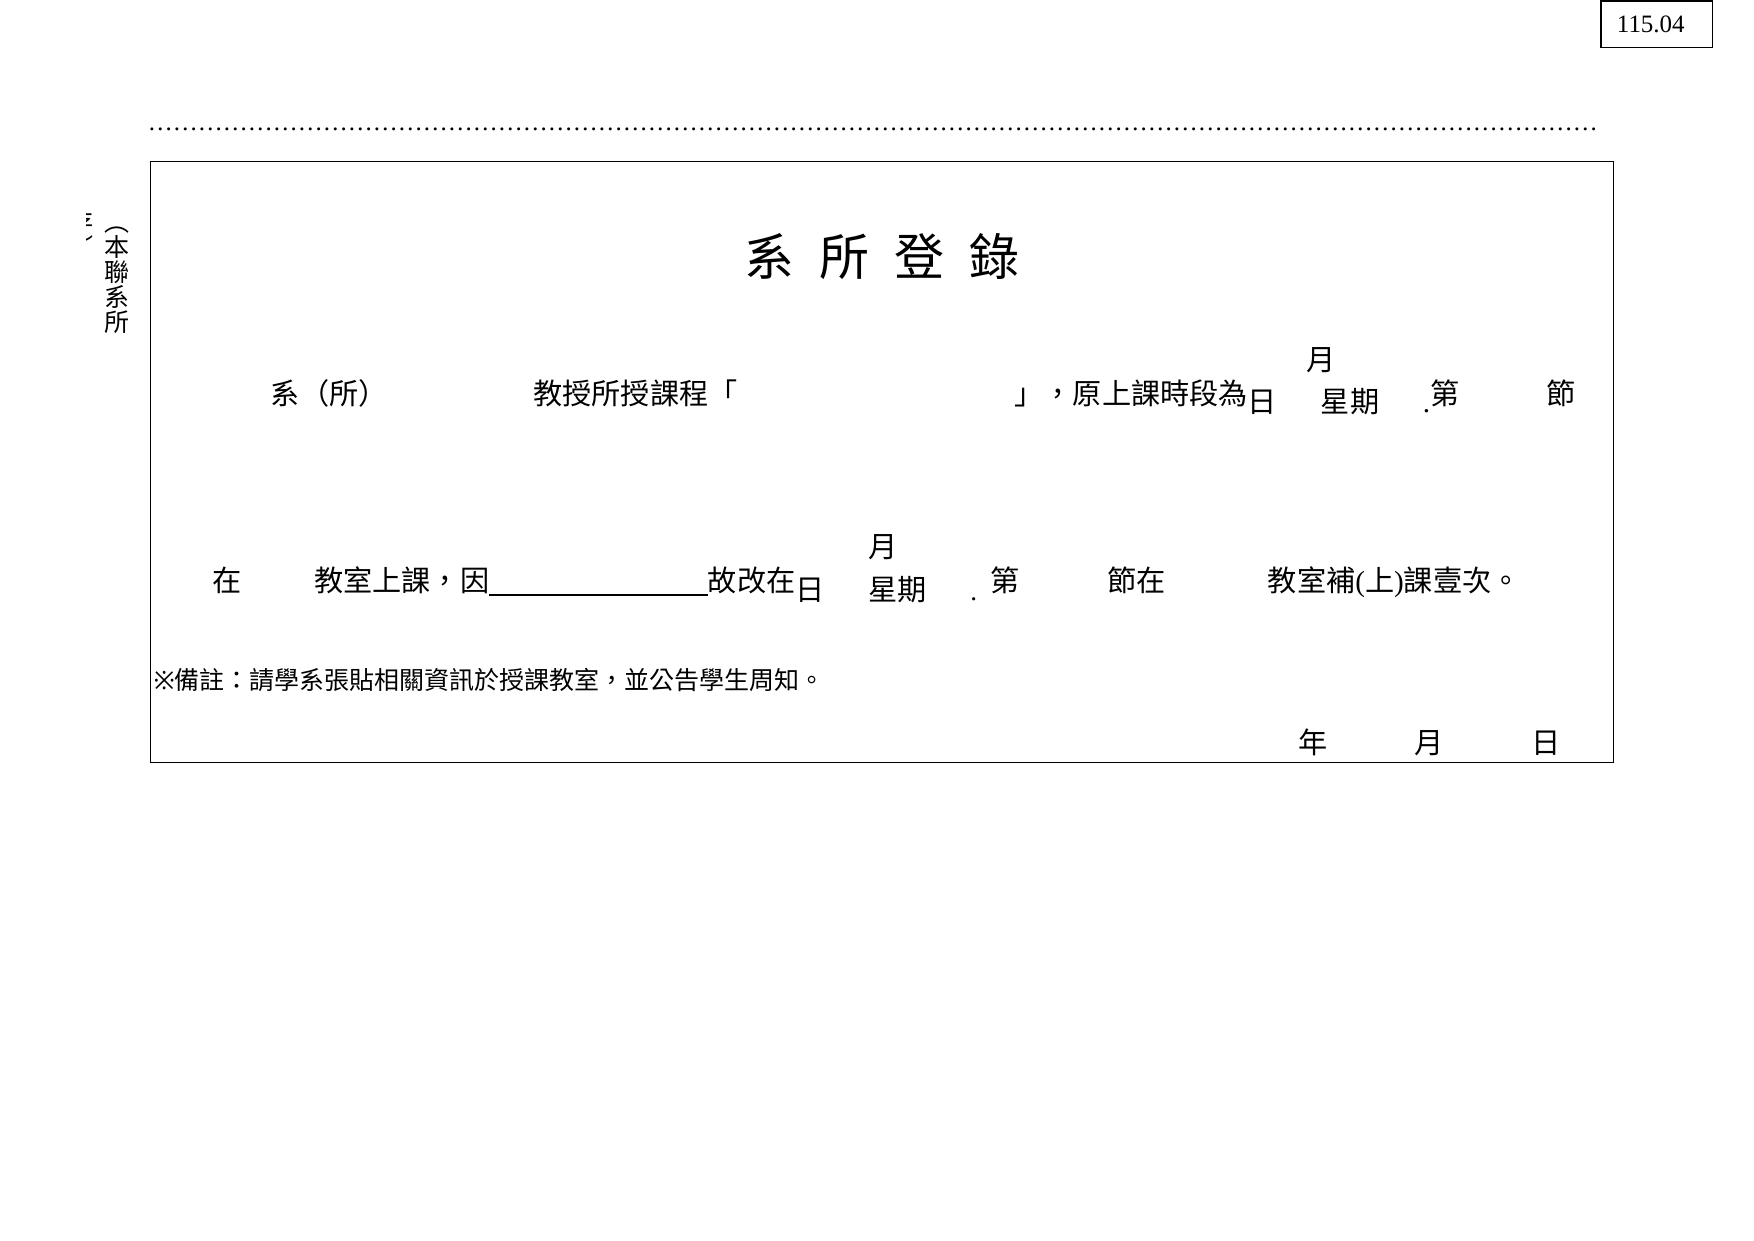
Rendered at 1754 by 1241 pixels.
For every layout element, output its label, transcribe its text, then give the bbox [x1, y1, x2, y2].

text 115.04 [1617, 9, 1697, 38]
table_header 系 所 登 錄 系（所） 教授所授課程「 」，原上課時段為 月 日 星期 . 第 節 在 教室上課，因 故改在 月 日 星期 . 第 節在 教室補(上)課壹次。 ※備註：請學系張貼相關資訊於授課教室，並公告學生周知。 年 月 日 [79, 194, 143, 394]
text ………………………………………………………………………………………………………………………………………………………… [148, 80, 1606, 142]
table_header 系 所 登 錄 系（所） 教授所授課程「 」，原上課時段為 月 日 星期 . 第 節 在 教室上課，因 故改在 月 日 星期 . 第 節在 教室補(上)課壹次。 ※備註：請學系張貼相關資訊於授課教室，並公告學生周知。 年 月 日 [151, 162, 1613, 762]
text [1602, 2, 1712, 47]
